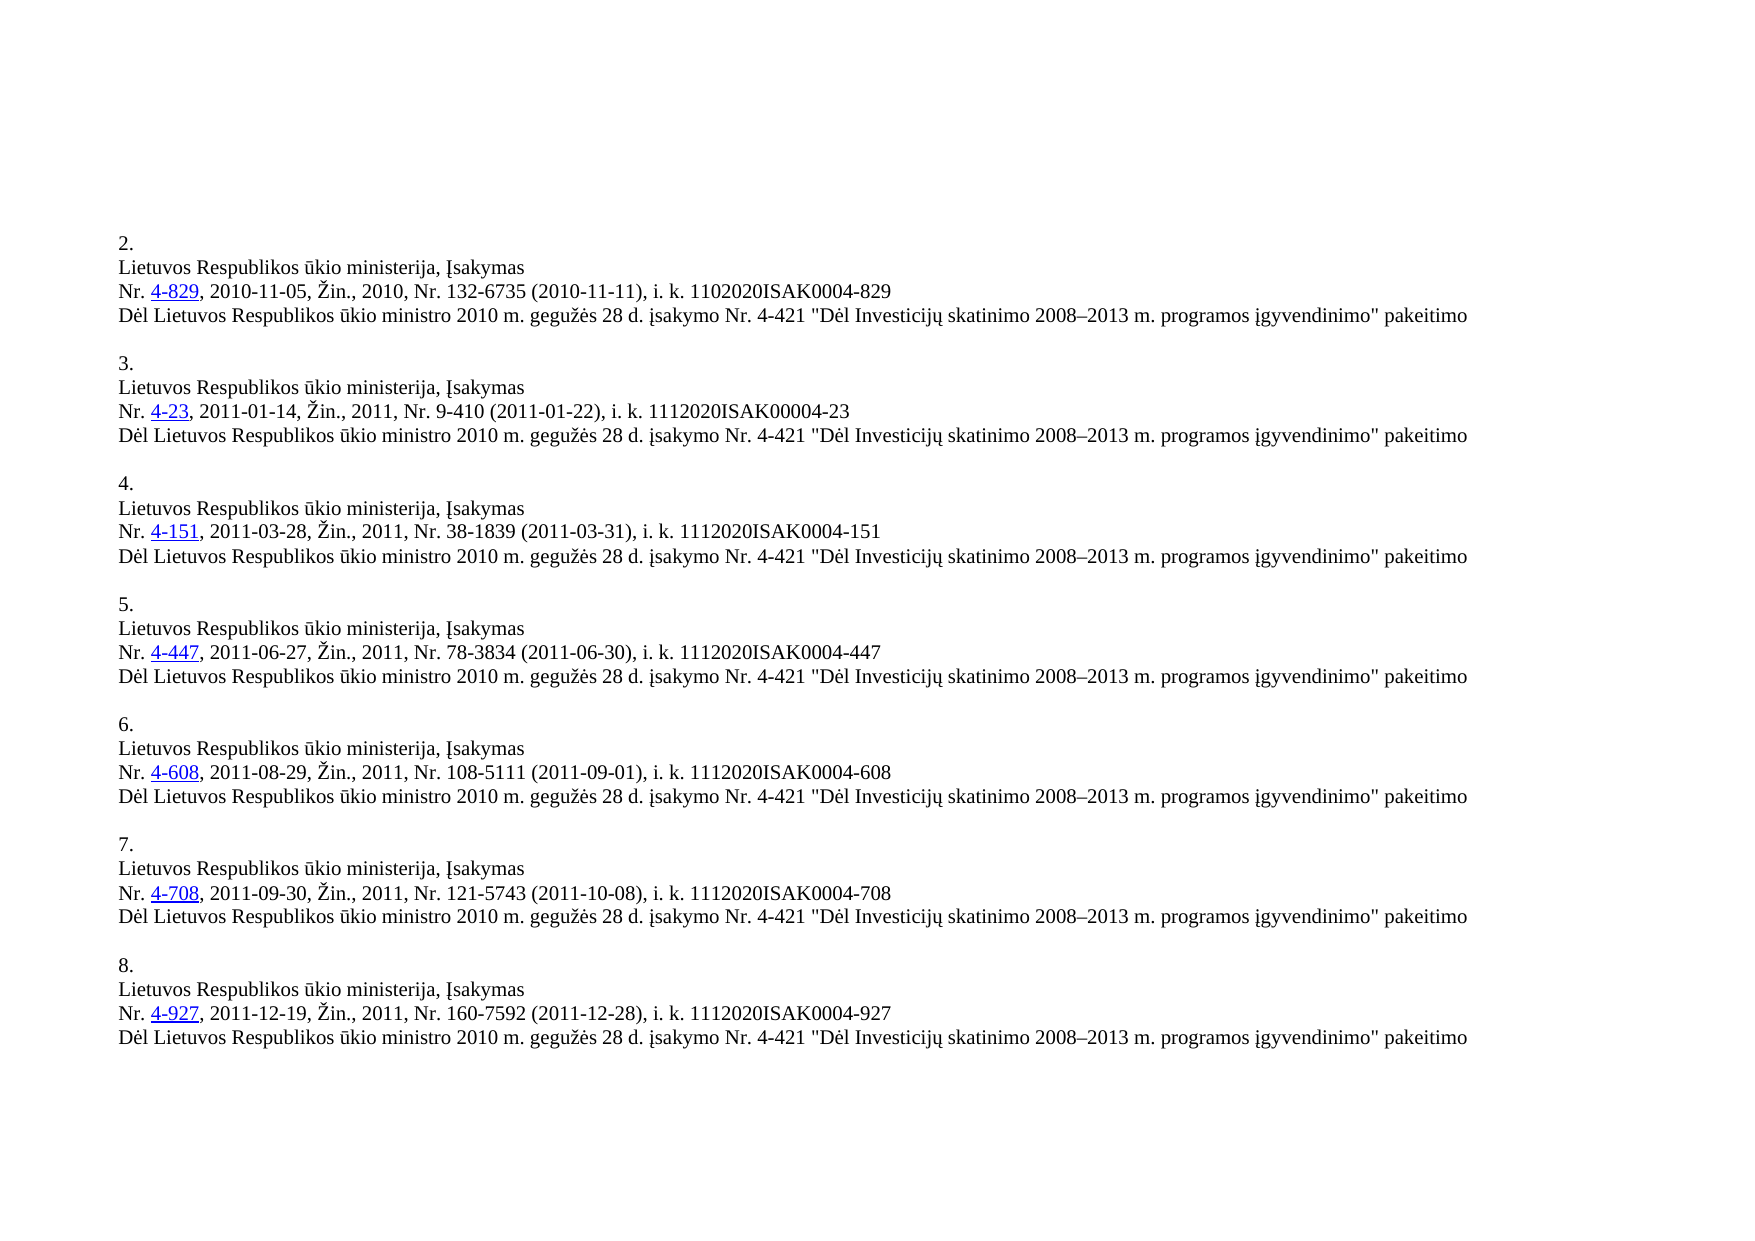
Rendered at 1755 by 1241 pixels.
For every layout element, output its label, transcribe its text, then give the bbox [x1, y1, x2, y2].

text Dėl Lietuvos Respublikos ūkio ministro 2010 m. gegužės 28 d. įsakymo Nr. 4-421 "Dėl Investicijų skatinimo 2008–2013 m. programos įgyvendinimo" pakeitimo [118, 543, 1636, 568]
text Lietuvos Respublikos ūkio ministerija, Įsakymas [118, 495, 1636, 519]
text Lietuvos Respublikos ūkio ministerija, Įsakymas [118, 977, 1636, 1001]
text 5. [118, 592, 1636, 616]
text Lietuvos Respublikos ūkio ministerija, Įsakymas [118, 616, 1636, 640]
text Lietuvos Respublikos ūkio ministerija, Įsakymas [118, 255, 1636, 279]
text 3. [118, 351, 1636, 375]
text 6. [118, 712, 1636, 736]
text Nr. 4-829, 2010-11-05, Žin., 2010, Nr. 132-6735 (2010-11-11), i. k. 1102020ISAK0004-829 [118, 279, 1636, 303]
text Nr. 4-927, 2011-12-19, Žin., 2011, Nr. 160-7592 (2011-12-28), i. k. 1112020ISAK0004-927 [118, 1001, 1636, 1025]
text Nr. 4-608, 2011-08-29, Žin., 2011, Nr. 108-5111 (2011-09-01), i. k. 1112020ISAK0004-608 [118, 760, 1636, 784]
text 2. [118, 231, 1636, 255]
text Dėl Lietuvos Respublikos ūkio ministro 2010 m. gegužės 28 d. įsakymo Nr. 4-421 "Dėl Investicijų skatinimo 2008–2013 m. programos įgyvendinimo" pakeitimo [118, 1025, 1636, 1049]
text Dėl Lietuvos Respublikos ūkio ministro 2010 m. gegužės 28 d. įsakymo Nr. 4-421 "Dėl Investicijų skatinimo 2008–2013 m. programos įgyvendinimo" pakeitimo [118, 784, 1636, 808]
text Lietuvos Respublikos ūkio ministerija, Įsakymas [118, 736, 1636, 760]
text 7. [118, 832, 1636, 856]
text Dėl Lietuvos Respublikos ūkio ministro 2010 m. gegužės 28 d. įsakymo Nr. 4-421 "Dėl Investicijų skatinimo 2008–2013 m. programos įgyvendinimo" pakeitimo [118, 303, 1636, 327]
text Lietuvos Respublikos ūkio ministerija, Įsakymas [118, 375, 1636, 399]
text Nr. 4-23, 2011-01-14, Žin., 2011, Nr. 9-410 (2011-01-22), i. k. 1112020ISAK00004-23 [118, 399, 1636, 423]
text 4. [118, 471, 1636, 495]
text Nr. 4-708, 2011-09-30, Žin., 2011, Nr. 121-5743 (2011-10-08), i. k. 1112020ISAK0004-708 [118, 880, 1636, 904]
text Nr. 4-151, 2011-03-28, Žin., 2011, Nr. 38-1839 (2011-03-31), i. k. 1112020ISAK0004-151 [118, 519, 1636, 543]
text Nr. 4-447, 2011-06-27, Žin., 2011, Nr. 78-3834 (2011-06-30), i. k. 1112020ISAK0004-447 [118, 640, 1636, 664]
text 8. [118, 953, 1636, 977]
text Dėl Lietuvos Respublikos ūkio ministro 2010 m. gegužės 28 d. įsakymo Nr. 4-421 "Dėl Investicijų skatinimo 2008–2013 m. programos įgyvendinimo" pakeitimo [118, 423, 1636, 447]
text Dėl Lietuvos Respublikos ūkio ministro 2010 m. gegužės 28 d. įsakymo Nr. 4-421 "Dėl Investicijų skatinimo 2008–2013 m. programos įgyvendinimo" pakeitimo [118, 664, 1636, 688]
text Dėl Lietuvos Respublikos ūkio ministro 2010 m. gegužės 28 d. įsakymo Nr. 4-421 "Dėl Investicijų skatinimo 2008–2013 m. programos įgyvendinimo" pakeitimo [118, 904, 1636, 928]
text Lietuvos Respublikos ūkio ministerija, Įsakymas [118, 856, 1636, 880]
